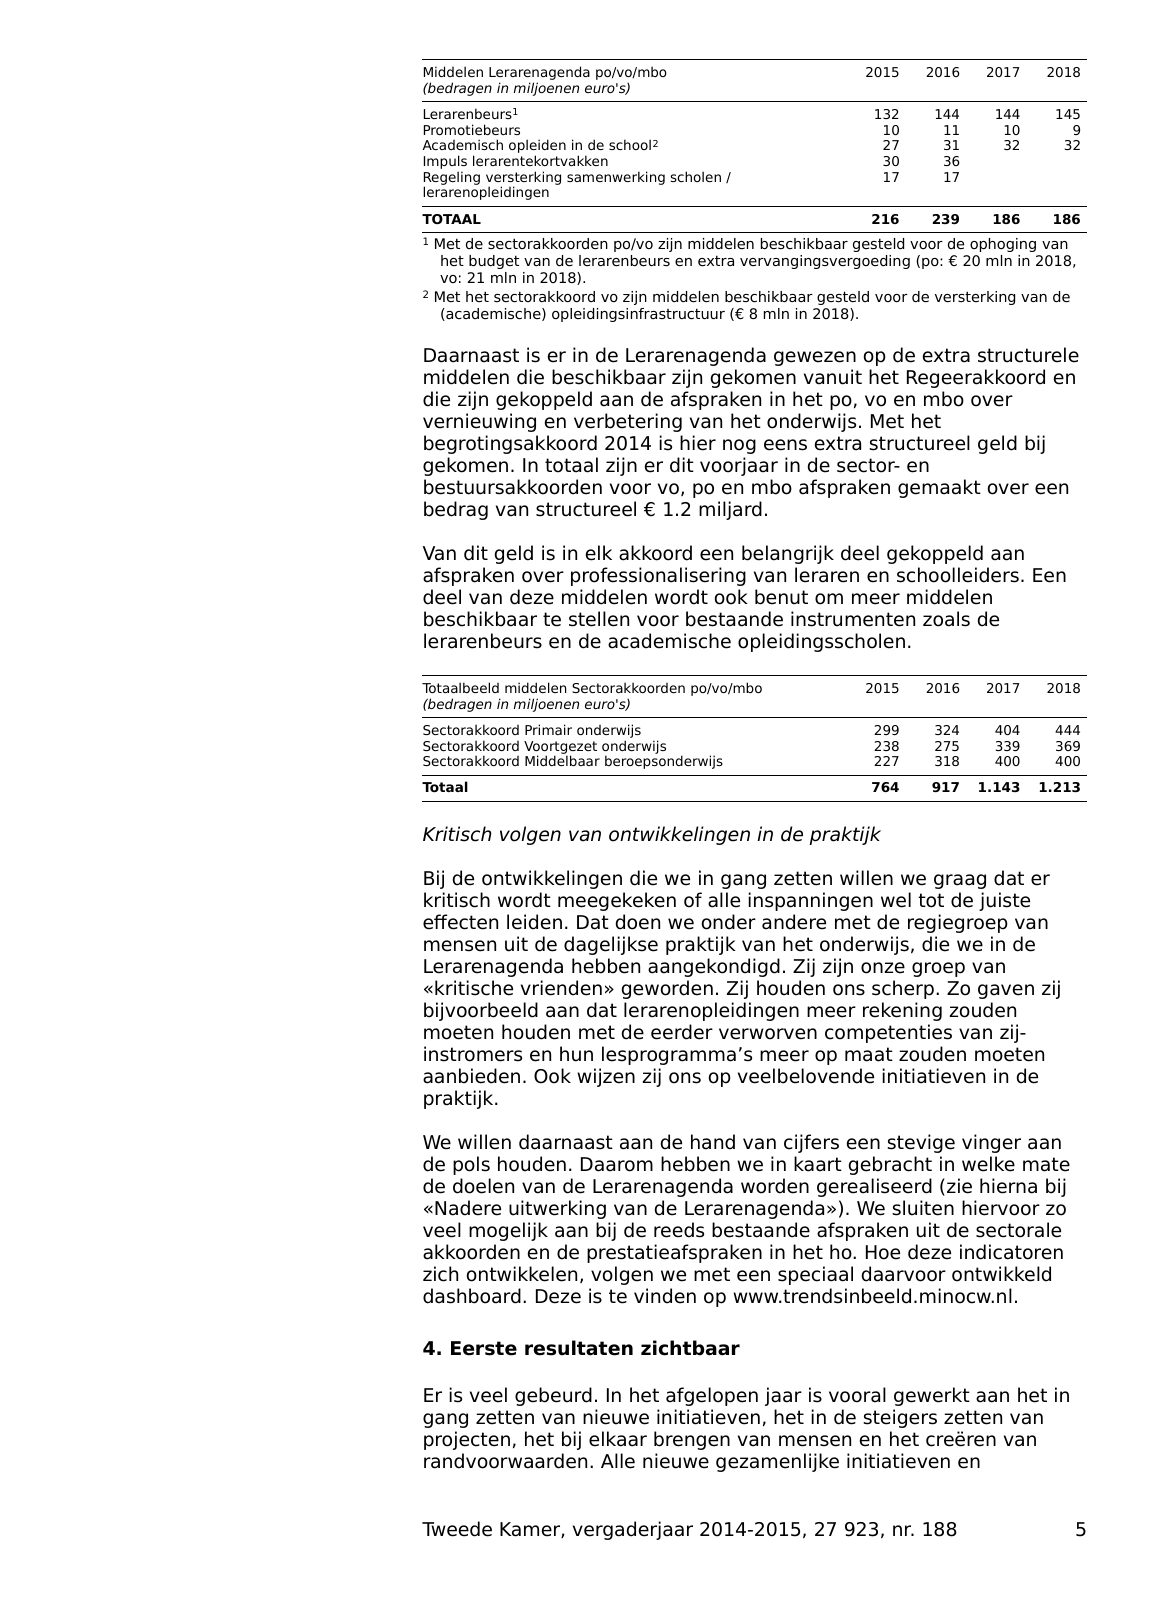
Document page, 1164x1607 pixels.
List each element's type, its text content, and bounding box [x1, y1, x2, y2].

table_cell Regeling versterking samenwerking scholen / lerarenopleidingen [422, 170, 845, 206]
table_cell 400 [1026, 754, 1087, 774]
table_cell 145 [1026, 102, 1087, 122]
table_cell Lerarenbeurs1 [422, 102, 845, 122]
table_header 2017 [966, 676, 1026, 717]
table_header 2016 [905, 60, 966, 101]
text Er is veel gebeurd. In het afgelopen jaar is vooral gewerkt aan het in gang zetten van nieuwe initiatieven, het in de steigers zetten van projecten, het bij elkaar brengen van mensen en het creëren van randvoorwaarden. Alle nieuwe gezamenlijke initiatieven en [422, 1385, 1087, 1473]
table_cell 32 [1026, 138, 1087, 154]
table_cell 216 [845, 207, 905, 232]
table_cell 339 [966, 739, 1026, 754]
table_header Totaalbeeld middelen Sectorakkoorden po/vo/mbo (bedragen in miljoenen euro's) [422, 676, 845, 717]
table_cell 1.213 [1026, 776, 1087, 801]
table_cell Promotiebeurs [422, 123, 845, 138]
table_cell [1026, 154, 1087, 169]
table_cell 444 [1026, 718, 1087, 738]
table_cell 32 [966, 138, 1026, 154]
table_cell 31 [905, 138, 966, 154]
table_cell 10 [845, 123, 905, 138]
table_header 2017 [966, 60, 1026, 101]
table_cell 369 [1026, 739, 1087, 754]
table_cell 227 [845, 754, 905, 774]
table_cell 275 [905, 739, 966, 754]
table_cell 17 [905, 170, 966, 206]
table_cell 318 [905, 754, 966, 774]
table_cell 132 [845, 102, 905, 122]
table_header 2015 [845, 60, 905, 101]
table_cell 9 [1026, 123, 1087, 138]
table_header 2015 [845, 676, 905, 717]
subtitle Kritisch volgen van ontwikkelingen in de praktijk [422, 824, 1087, 846]
text Van dit geld is in elk akkoord een belangrijk deel gekoppeld aan afspraken over professionalisering van leraren en schoolleiders. Een deel van deze middelen wordt ook benut om meer middelen beschikbaar te stellen voor bestaande instrumenten zoals de lerarenbeurs en de academische opleidingsscholen. [422, 543, 1087, 653]
text Daarnaast is er in de Lerarenagenda gewezen op de extra structurele middelen die beschikbaar zijn gekomen vanuit het Regeerakkoord en die zijn gekoppeld aan de afspraken in het po, vo en mbo over vernieuwing en verbetering van het onderwijs. Met het begrotingsakkoord 2014 is hier nog eens extra structureel geld bij gekomen. In totaal zijn er dit voorjaar in de sector- en bestuursakkoorden voor vo, po en mbo afspraken gemaakt over een bedrag van structureel € 1.2 miljard. [422, 345, 1087, 521]
table_cell 186 [1026, 207, 1087, 232]
table_cell 144 [905, 102, 966, 122]
table_cell 299 [845, 718, 905, 738]
table_cell 36 [905, 154, 966, 169]
table_cell 1 Met de sectorakkoorden po/vo zijn middelen beschikbaar gesteld voor de ophoging van het budget van de lerarenbeurs en extra vervangingsvergoeding (po: € 20 mln in 2018, vo: 21 mln in 2018). 2 Met het sectorakkoord vo zijn middelen beschikbaar gesteld voor de versterking van de (academische) opleidingsinfrastructuur (€ 8 mln in 2018). [422, 233, 1087, 323]
table_header 2018 [1026, 676, 1087, 717]
table_cell Impuls lerarentekortvakken [422, 154, 845, 169]
table_cell Sectorakkoord Primair onderwijs [422, 718, 845, 738]
table_cell 238 [845, 739, 905, 754]
table_cell 1.143 [966, 776, 1026, 801]
table_cell [966, 154, 1026, 169]
subtitle 4. Eerste resultaten zichtbaar [422, 1338, 1087, 1360]
table_cell 17 [845, 170, 905, 206]
table_cell 10 [966, 123, 1026, 138]
table_cell Sectorakkoord Middelbaar beroepsonderwijs [422, 754, 845, 774]
table_cell 400 [966, 754, 1026, 774]
table_cell [1026, 170, 1087, 206]
table_cell 30 [845, 154, 905, 169]
text Bij de ontwikkelingen die we in gang zetten willen we graag dat er kritisch wordt meegekeken of alle inspanningen wel tot de juiste effecten leiden. Dat doen we onder andere met de regiegroep van mensen uit de dagelijkse praktijk van het onderwijs, die we in de Lerarenagenda hebben aangekondigd. Zij zijn onze groep van «kritische vrienden» geworden. Zij houden ons scherp. Zo gaven zij bijvoorbeeld aan dat lerarenopleidingen meer rekening zouden moeten houden met de eerder verworven competenties van zij-instromers en hun lesprogramma’s meer op maat zouden moeten aanbieden. Ook wijzen zij ons op veelbelovende initiatieven in de praktijk. [422, 868, 1087, 1110]
table_header Middelen Lerarenagenda po/vo/mbo (bedragen in miljoenen euro's) [422, 60, 845, 101]
text We willen daarnaast aan de hand van cijfers een stevige vinger aan de pols houden. Daarom hebben we in kaart gebracht in welke mate de doelen van de Lerarenagenda worden gerealiseerd (zie hierna bij «Nadere uitwerking van de Lerarenagenda»). We sluiten hiervoor zo veel mogelijk aan bij de reeds bestaande afspraken uit de sectorale akkoorden en de prestatieafspraken in het ho. Hoe deze indicatoren zich ontwikkelen, volgen we met een speciaal daarvoor ontwikkeld dashboard. Deze is te vinden op www.trendsinbeeld.minocw.nl. [422, 1132, 1087, 1308]
table_cell [966, 170, 1026, 206]
table_cell 239 [905, 207, 966, 232]
table_cell Sectorakkoord Voortgezet onderwijs [422, 739, 845, 754]
table_cell 917 [905, 776, 966, 801]
table_cell 186 [966, 207, 1026, 232]
table_cell Totaal [422, 776, 845, 801]
table_header 2016 [905, 676, 966, 717]
table_cell 764 [845, 776, 905, 801]
table_cell 11 [905, 123, 966, 138]
table_cell 404 [966, 718, 1026, 738]
table_cell 144 [966, 102, 1026, 122]
table_cell 324 [905, 718, 966, 738]
table_cell TOTAAL [422, 207, 845, 232]
table_cell 27 [845, 138, 905, 154]
table_cell Academisch opleiden in de school2 [422, 138, 845, 154]
table_header 2018 [1026, 60, 1087, 101]
